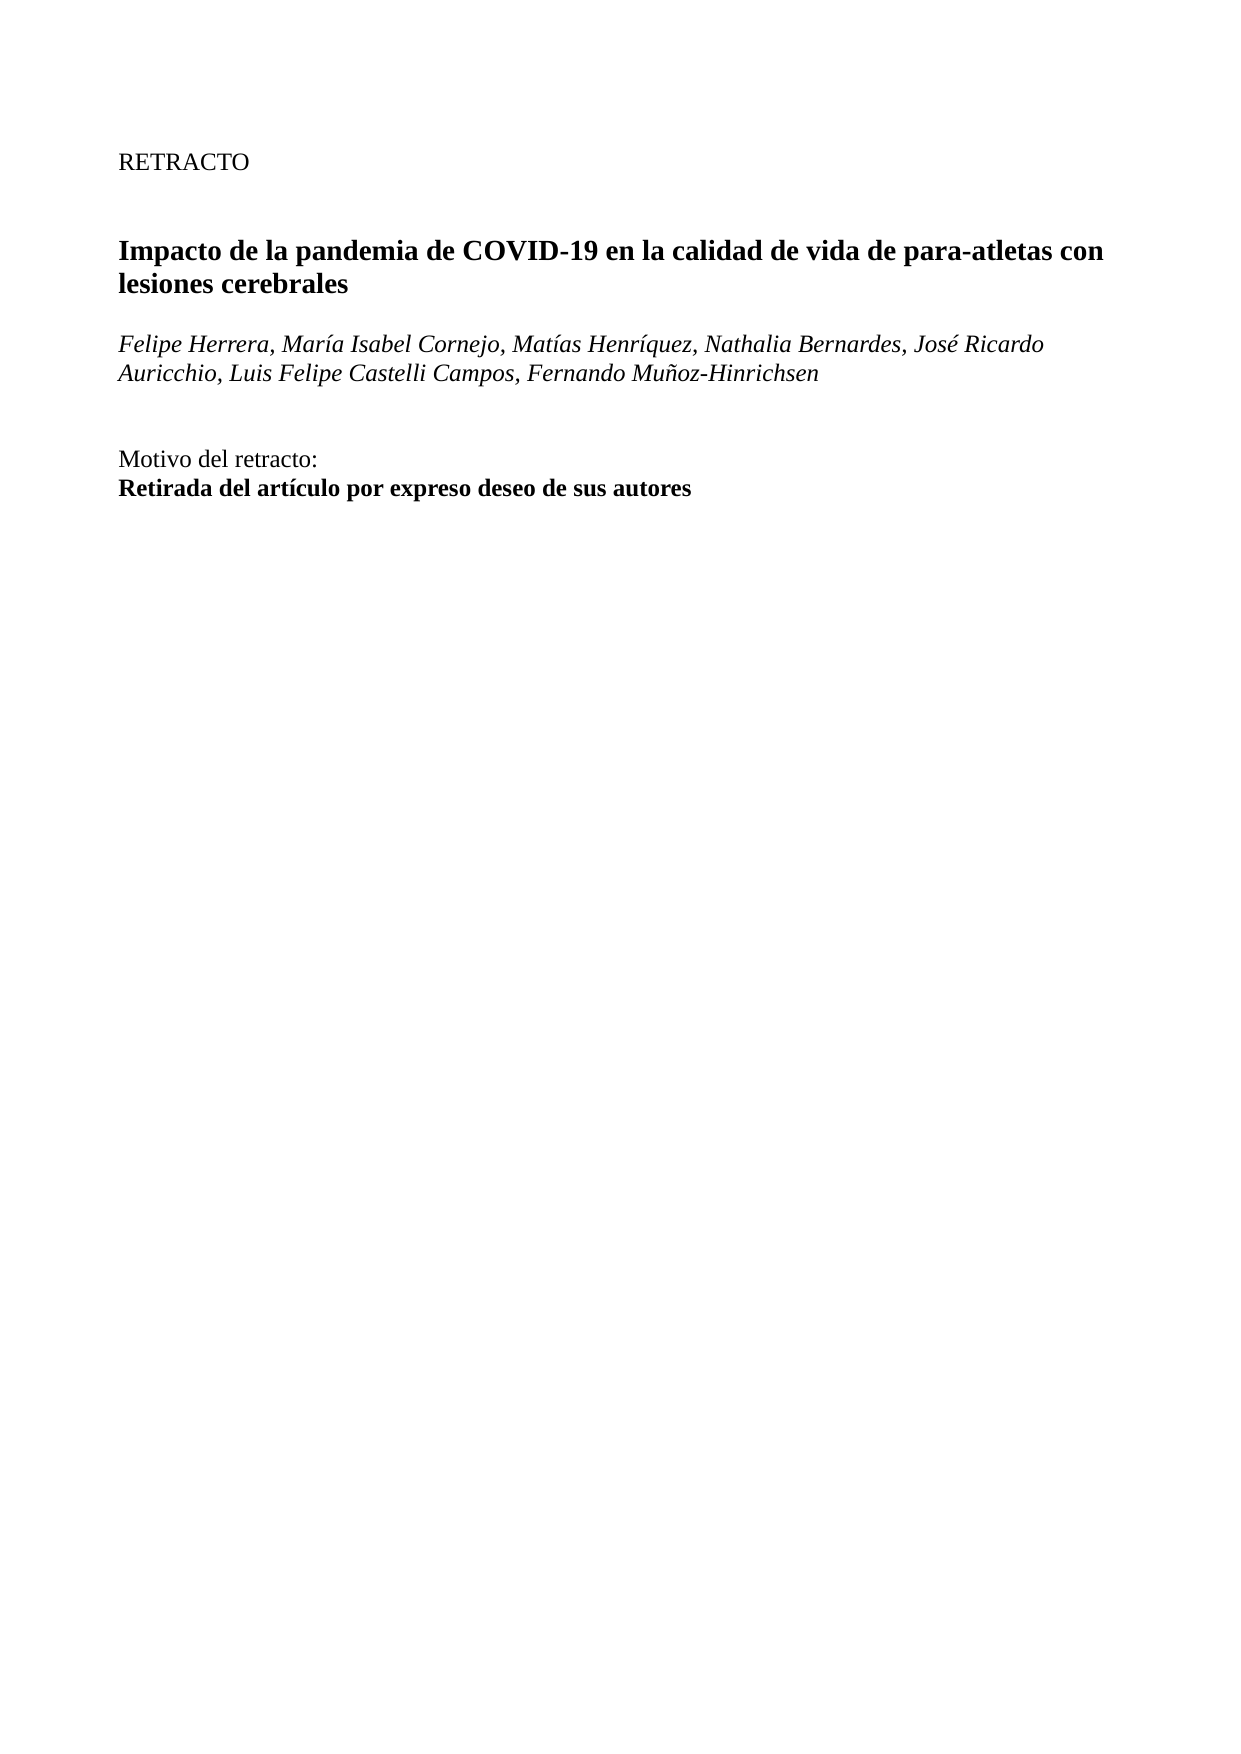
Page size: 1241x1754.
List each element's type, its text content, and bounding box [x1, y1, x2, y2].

text RETRACTO [118, 147, 1122, 176]
text Motivo del retracto: [118, 444, 1122, 473]
text Felipe Herrera, María Isabel Cornejo, Matías Henríquez, Nathalia Bernardes, José Ricardo Auricchio, Luis Felipe Castelli Campos, Fernando Muñoz-Hinrichsen [118, 329, 1122, 386]
text Retirada del artículo por expreso deseo de sus autores [118, 473, 1122, 501]
text Impacto de la pandemia de COVID-19 en la calidad de vida de para-atletas con lesiones cerebrales [118, 233, 1122, 300]
